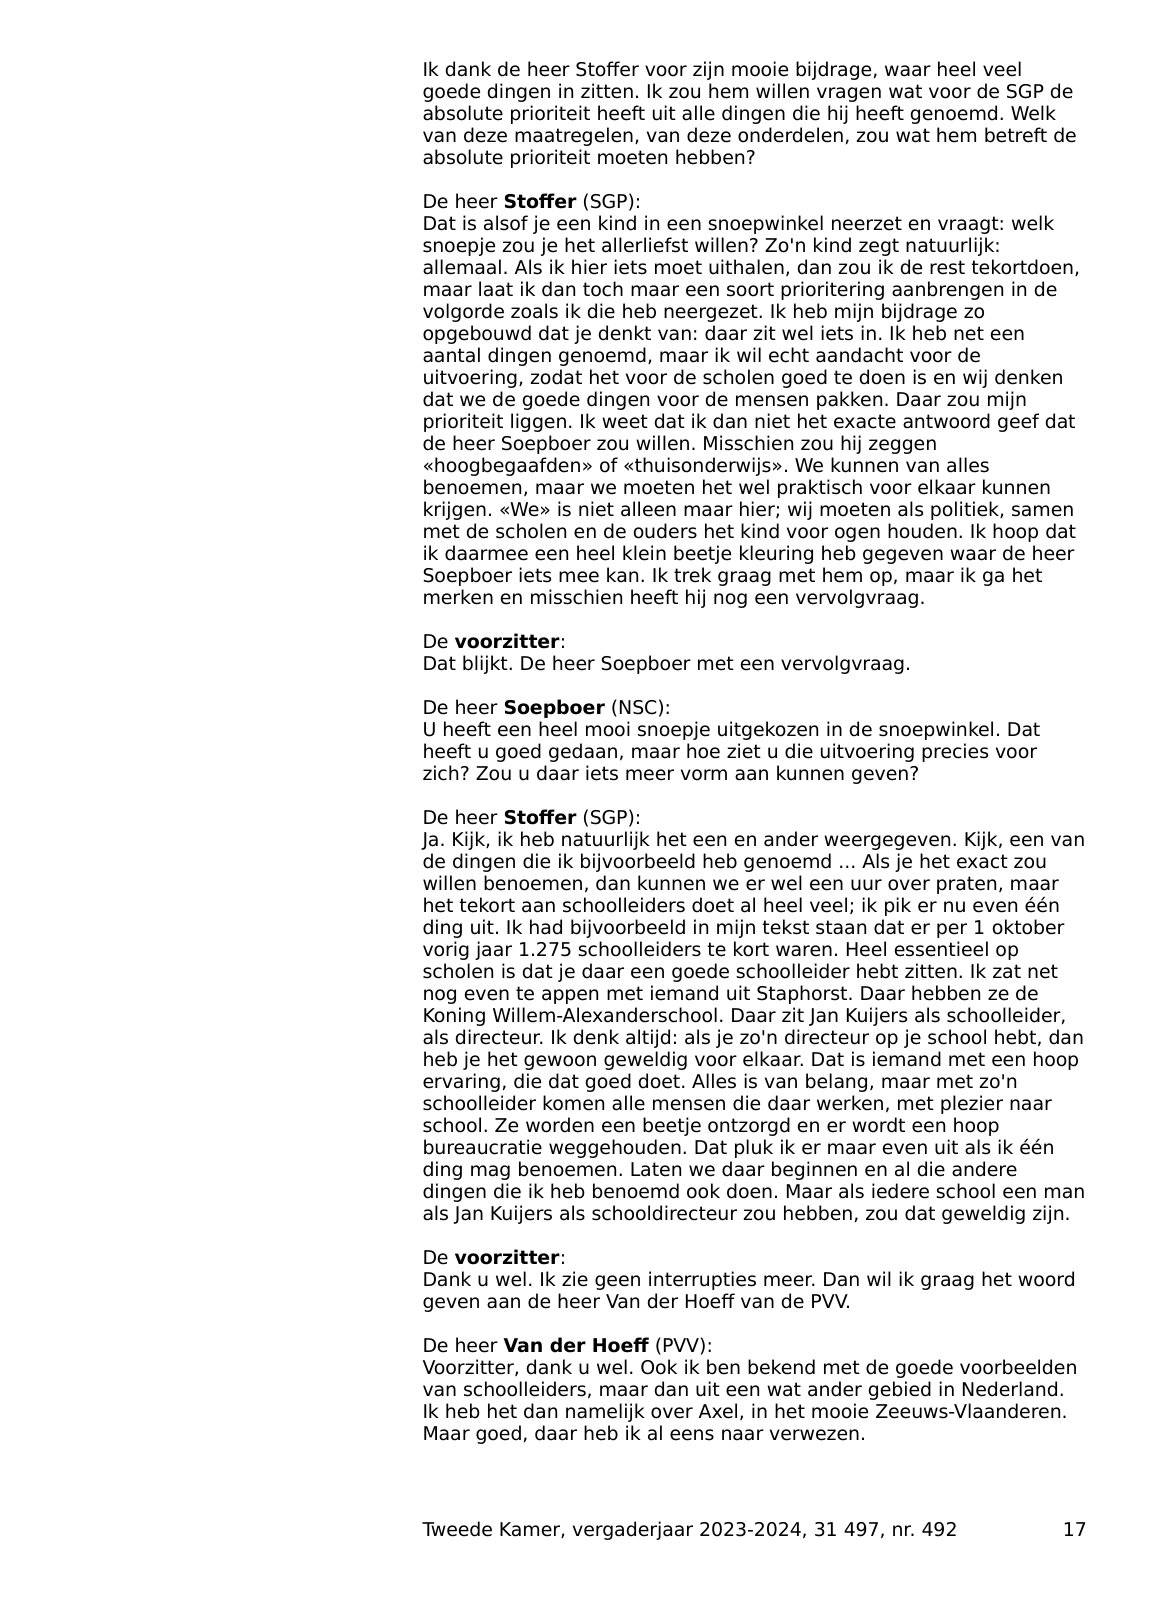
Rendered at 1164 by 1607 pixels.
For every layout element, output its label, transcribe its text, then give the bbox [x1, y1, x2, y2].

text Voorzitter, dank u wel. Ook ik ben bekend met de goede voorbeelden van schoolleiders, maar dan uit een wat ander gebied in Nederland. Ik heb het dan namelijk over Axel, in het mooie Zeeuws-Vlaanderen. Maar goed, daar heb ik al eens naar verwezen. [422, 1357, 1087, 1445]
text Ja. Kijk, ik heb natuurlijk het een en ander weergegeven. Kijk, een van de dingen die ik bijvoorbeeld heb genoemd ... Als je het exact zou willen benoemen, dan kunnen we er wel een uur over praten, maar het tekort aan schoolleiders doet al heel veel; ik pik er nu even één ding uit. Ik had bijvoorbeeld in mijn tekst staan dat er per 1 oktober vorig jaar 1.275 schoolleiders te kort waren. Heel essentieel op scholen is dat je daar een goede schoolleider hebt zitten. Ik zat net nog even te appen met iemand uit Staphorst. Daar hebben ze de Koning Willem-Alexanderschool. Daar zit Jan Kuijers als schoolleider, als directeur. Ik denk altijd: als je zo'n directeur op je school hebt, dan heb je het gewoon geweldig voor elkaar. Dat is iemand met een hoop ervaring, die dat goed doet. Alles is van belang, maar met zo'n schoolleider komen alle mensen die daar werken, met plezier naar school. Ze worden een beetje ontzorgd en er wordt een hoop bureaucratie weggehouden. Dat pluk ik er maar even uit als ik één ding mag benoemen. Laten we daar beginnen en al die andere dingen die ik heb benoemd ook doen. Maar als iedere school een man als Jan Kuijers als schooldirecteur zou hebben, zou dat geweldig zijn. [422, 829, 1087, 1225]
text De heer Stoffer (SGP): [422, 191, 1087, 213]
text Ik dank de heer Stoffer voor zijn mooie bijdrage, waar heel veel goede dingen in zitten. Ik zou hem willen vragen wat voor de SGP de absolute prioriteit heeft uit alle dingen die hij heeft genoemd. Welk van deze maatregelen, van deze onderdelen, zou wat hem betreft de absolute prioriteit moeten hebben? [422, 59, 1087, 169]
text Dat is alsof je een kind in een snoepwinkel neerzet en vraagt: welk snoepje zou je het allerliefst willen? Zo'n kind zegt natuurlijk: allemaal. Als ik hier iets moet uithalen, dan zou ik de rest tekortdoen, maar laat ik dan toch maar een soort prioritering aanbrengen in de volgorde zoals ik die heb neergezet. Ik heb mijn bijdrage zo opgebouwd dat je denkt van: daar zit wel iets in. Ik heb net een aantal dingen genoemd, maar ik wil echt aandacht voor de uitvoering, zodat het voor de scholen goed te doen is en wij denken dat we de goede dingen voor de mensen pakken. Daar zou mijn prioriteit liggen. Ik weet dat ik dan niet het exacte antwoord geef dat de heer Soepboer zou willen. Misschien zou hij zeggen «hoogbegaafden» of «thuisonderwijs». We kunnen van alles benoemen, maar we moeten het wel praktisch voor elkaar kunnen krijgen. «We» is niet alleen maar hier; wij moeten als politiek, samen met de scholen en de ouders het kind voor ogen houden. Ik hoop dat ik daarmee een heel klein beetje kleuring heb gegeven waar de heer Soepboer iets mee kan. Ik trek graag met hem op, maar ik ga het merken en misschien heeft hij nog een vervolgvraag. [422, 213, 1087, 609]
text De heer Van der Hoeff (PVV): [422, 1335, 1087, 1357]
text De voorzitter: [422, 631, 1087, 653]
text De heer Soepboer (NSC): [422, 697, 1087, 719]
text De heer Stoffer (SGP): [422, 807, 1087, 829]
text Dank u wel. Ik zie geen interrupties meer. Dan wil ik graag het woord geven aan de heer Van der Hoeff van de PVV. [422, 1269, 1087, 1313]
text U heeft een heel mooi snoepje uitgekozen in de snoepwinkel. Dat heeft u goed gedaan, maar hoe ziet u die uitvoering precies voor zich? Zou u daar iets meer vorm aan kunnen geven? [422, 719, 1087, 785]
text Dat blijkt. De heer Soepboer met een vervolgvraag. [422, 653, 1087, 675]
text De voorzitter: [422, 1247, 1087, 1269]
